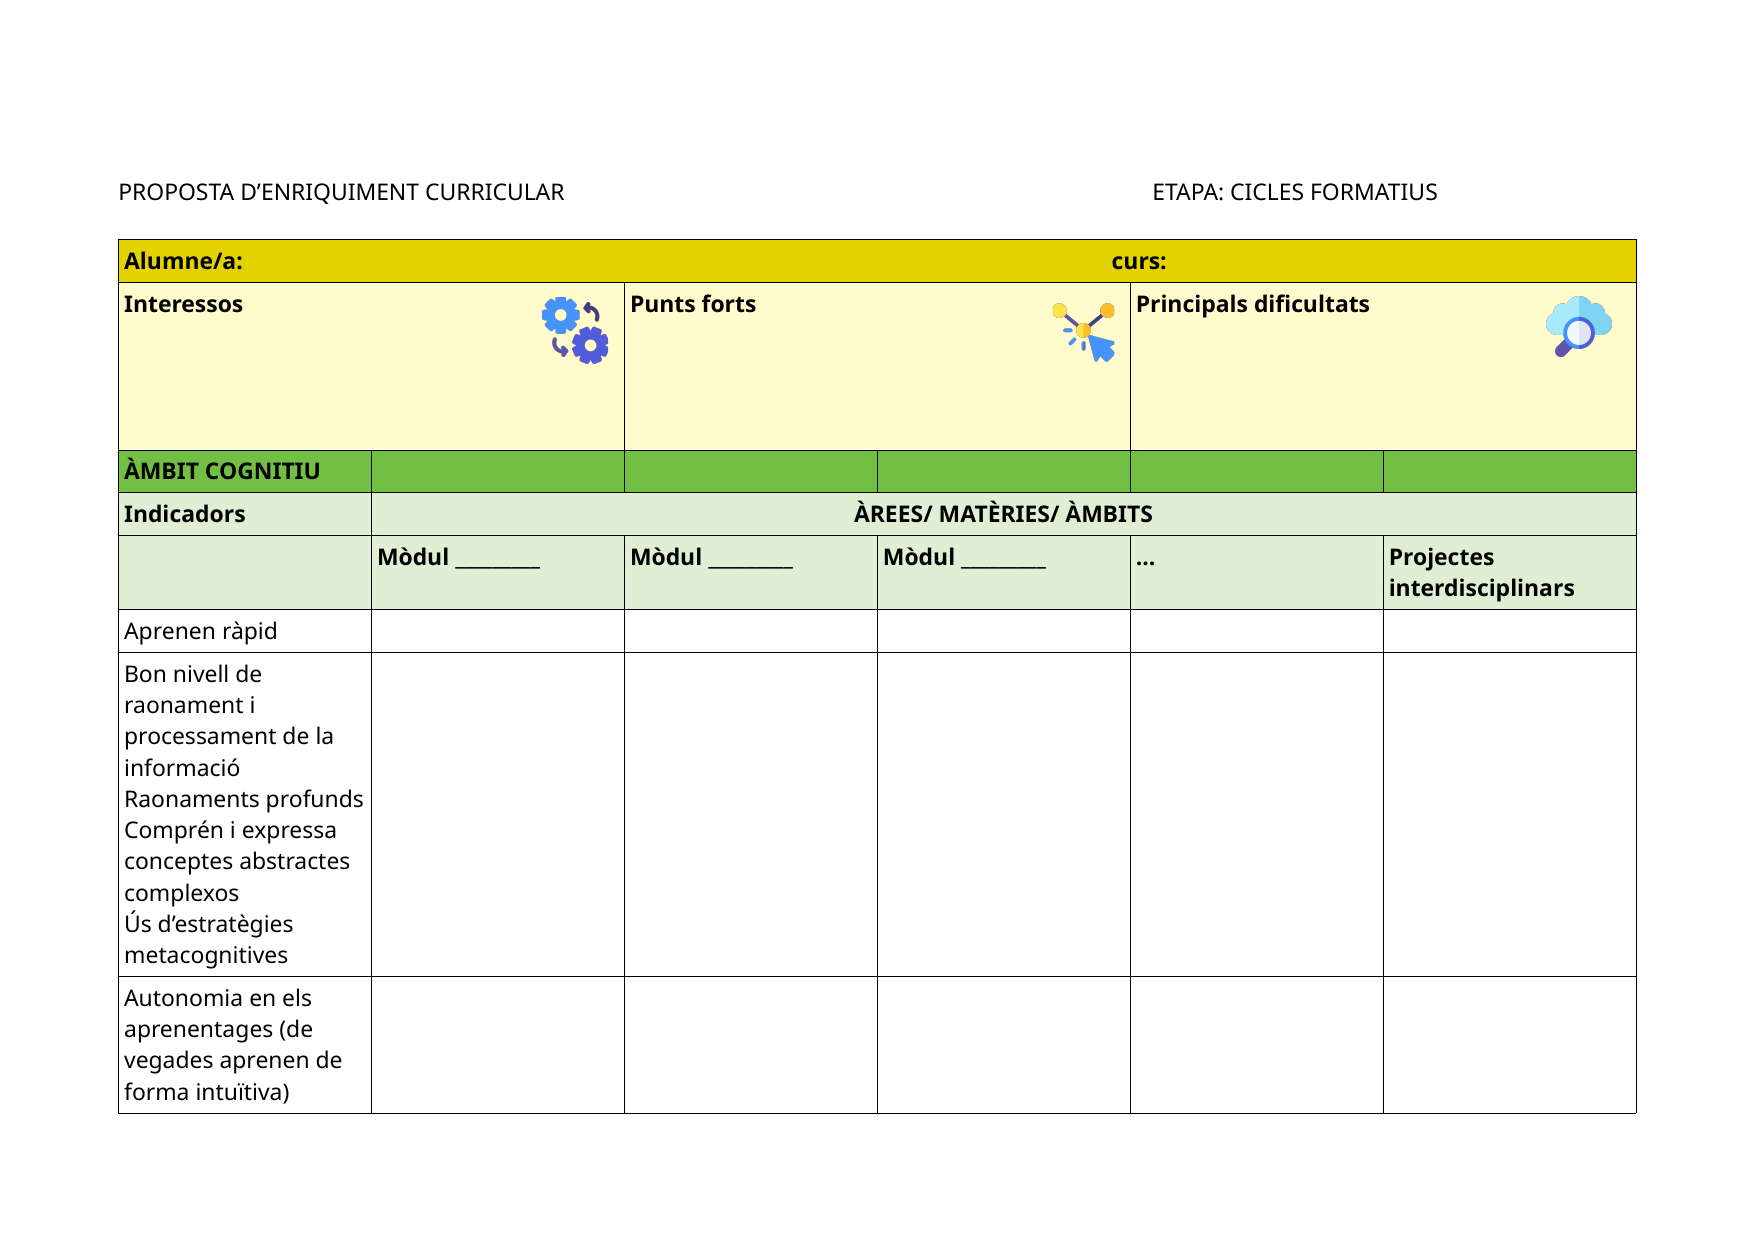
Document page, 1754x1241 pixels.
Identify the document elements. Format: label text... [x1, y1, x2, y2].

table_cell [1131, 977, 1383, 1113]
table_cell Bon nivell de raonament i processament de la informació Raonaments profunds Comprén i expressa conceptes abstractes complexos Ús d’estratègies metacognitives [119, 653, 371, 976]
table_cell Punts forts [625, 283, 1130, 449]
table_cell [1384, 977, 1636, 1113]
table_cell Autonomia en els aprenentages (de vegades aprenen de forma intuïtiva) [119, 977, 371, 1113]
table_cell [1384, 610, 1636, 652]
table_cell [625, 977, 877, 1113]
table_cell [372, 653, 624, 976]
table_cell [372, 977, 624, 1113]
table_cell [878, 610, 1130, 652]
table_cell ÀREES/ MATÈRIES/ ÀMBITS [372, 493, 1636, 535]
table_cell [1131, 451, 1383, 492]
table_cell [1131, 610, 1383, 652]
picture [1052, 301, 1115, 364]
table_cell Principals dificultats [1131, 283, 1636, 449]
table_cell [625, 610, 877, 652]
table_cell [1131, 653, 1383, 976]
table_cell Mòdul _________ [625, 536, 877, 609]
table_cell [878, 451, 1130, 492]
table_cell [1384, 653, 1636, 976]
table_cell ÀMBIT COGNITIU [119, 451, 371, 492]
table_cell Aprenen ràpid [119, 610, 371, 652]
table_cell [372, 610, 624, 652]
table_cell Mòdul _________ [878, 536, 1130, 609]
picture [542, 297, 609, 364]
table_cell ... [1131, 536, 1383, 609]
table_cell [625, 653, 877, 976]
table_cell Projectes interdisciplinars [1384, 536, 1636, 609]
table_cell [878, 977, 1130, 1113]
table_cell Interessos [119, 283, 624, 449]
text PROPOSTA D’ENRIQUIMENT CURRICULAR ETAPA: CICLES FORMATIUS [118, 176, 1636, 208]
table_cell [625, 451, 877, 492]
table_cell [878, 653, 1130, 976]
table_cell [119, 536, 371, 609]
table_header Alumne/a: curs: [119, 240, 1636, 282]
table_cell [372, 451, 624, 492]
table_cell Mòdul _________ [372, 536, 624, 609]
table_cell [1384, 451, 1636, 492]
table_cell Indicadors [119, 493, 371, 535]
picture [1546, 293, 1612, 360]
